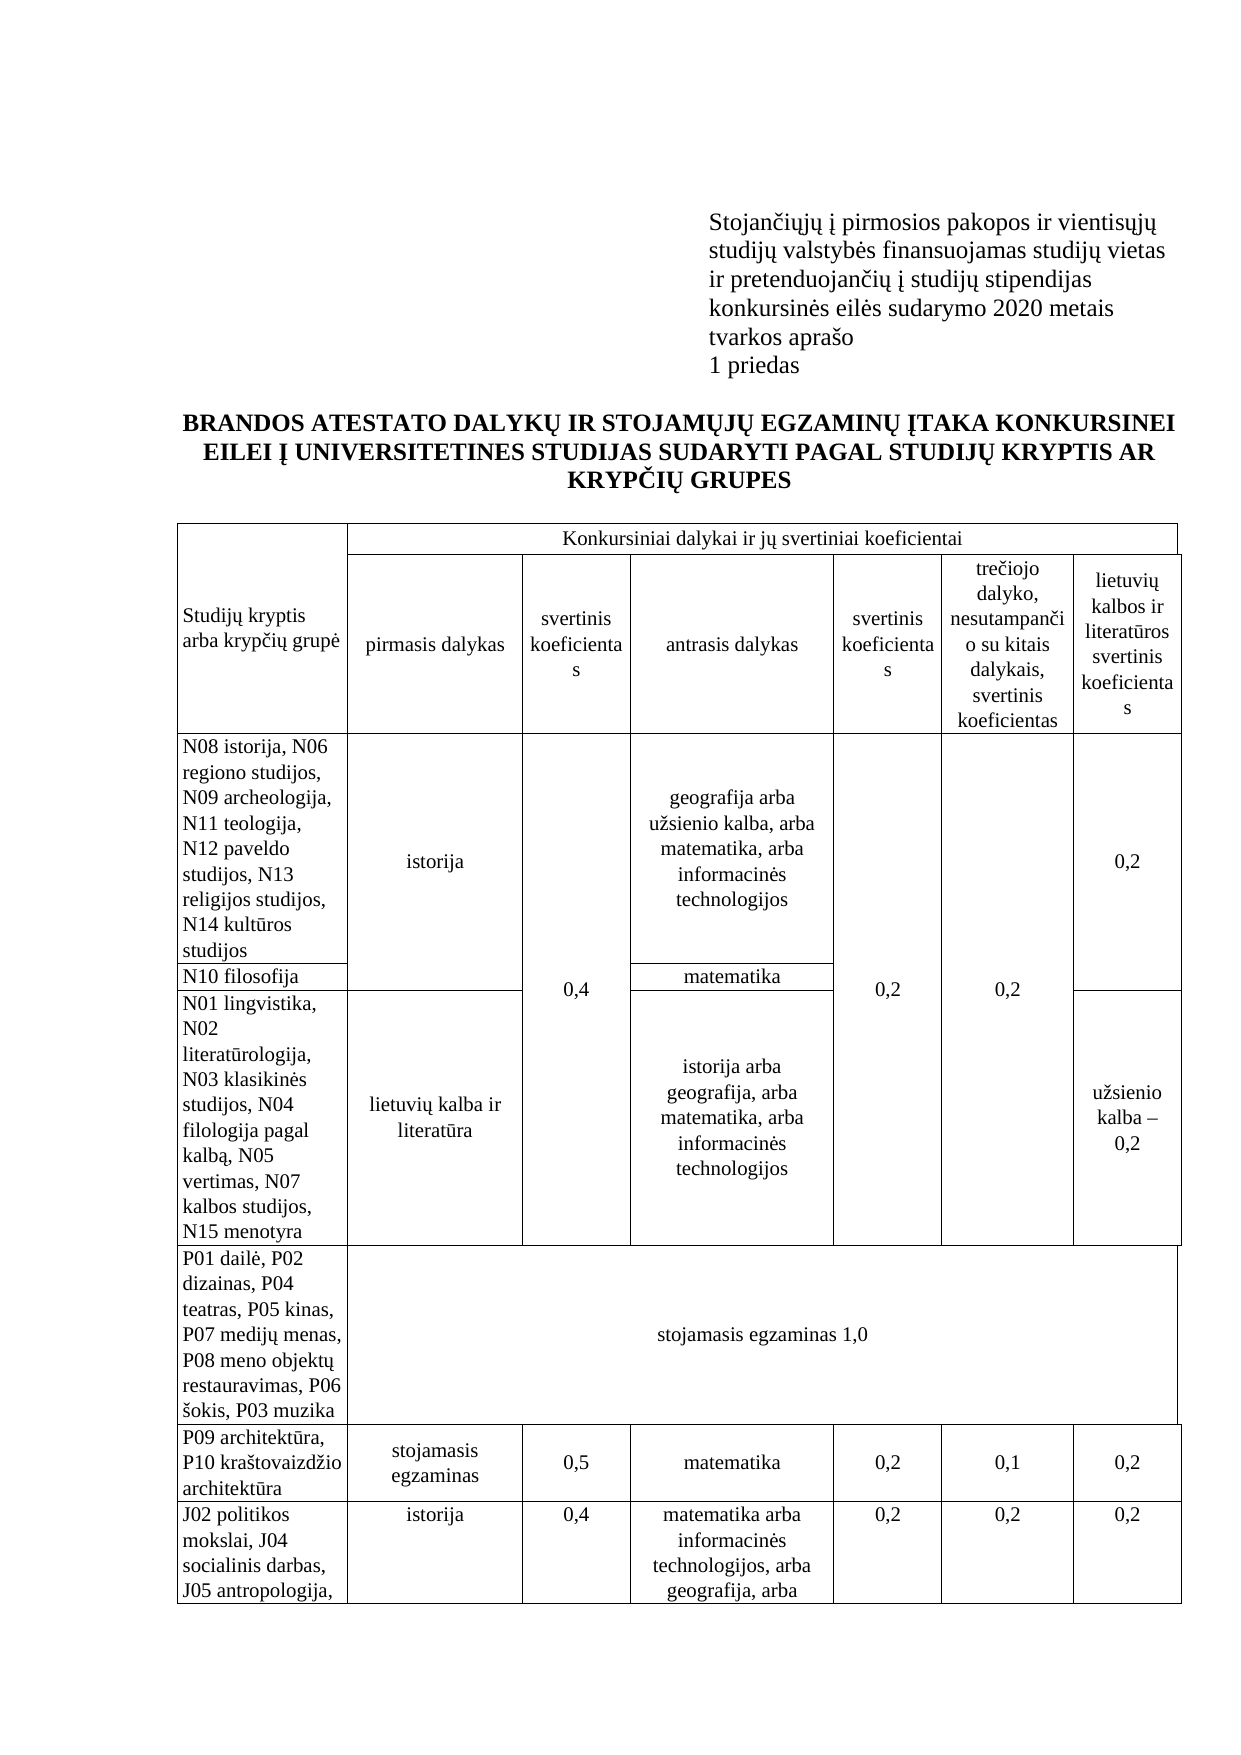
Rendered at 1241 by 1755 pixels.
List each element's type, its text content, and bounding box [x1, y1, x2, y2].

table_cell trečiojo dalyko, nesutampančio su kitais dalykais, svertinis koeficientas [942, 555, 1073, 733]
text Brandos atesTato DALYKŲ ir stojamųjų egzaminų ĮTAKA KONKURSINEI EILei Į UNIVERSITETINES STUDIJAS SUDARYtI PAGAL STUDIJŲ KRYPTIS AR KRYPČIŲ GRUPES [177, 408, 1181, 494]
table_cell stojamasis egzaminas 1,0 [348, 1246, 1177, 1424]
table_header Studijų kryptis arba krypčių grupė [178, 524, 347, 733]
table_cell 0,2 [1074, 1502, 1181, 1602]
table_cell 0,2 [834, 734, 941, 1245]
table_cell N01 lingvistika, N02 literatūrologija, N03 klasikinės studijos, N04 filologija pagal kalbą, N05 vertimas, N07 kalbos studijos, N15 menotyra [178, 991, 347, 1245]
table_cell P01 dailė, P02 dizainas, P04 teatras, P05 kinas, P07 medijų menas, P08 meno objektų restauravimas, P06 šokis, P03 muzika [178, 1246, 347, 1424]
table_cell matematika [631, 964, 833, 989]
table_cell antrasis dalykas [631, 555, 833, 733]
table_cell lietuvių kalbos ir literatūros svertinis koeficientas [1074, 555, 1181, 733]
table_cell 0,2 [1074, 734, 1181, 989]
text 1 priedas [709, 350, 1181, 379]
table_header Konkursiniai dalykai ir jų svertiniai koeficientai [348, 524, 1177, 554]
table_cell 0,2 [834, 1502, 941, 1602]
table_cell 0,2 [834, 1425, 941, 1501]
table_cell užsienio kalba – 0,2 [1074, 991, 1181, 1245]
table_cell geografija arba užsienio kalba, arba matematika, arba informacinės technologijos [631, 734, 833, 963]
table_cell svertinis koeficientas [834, 555, 941, 733]
table_cell istorija [348, 734, 522, 989]
table_cell 0,5 [523, 1425, 630, 1501]
table_cell J02 politikos mokslai, J04 socialinis darbas, J05 antropologija, [178, 1502, 347, 1602]
table_cell istorija arba geografija, arba matematika, arba informacinės technologijos [631, 991, 833, 1245]
table_cell istorija [348, 1502, 522, 1602]
table_cell matematika [631, 1425, 833, 1501]
table_cell N10 filosofija [178, 964, 347, 989]
table_cell pirmasis dalykas [348, 555, 522, 733]
table_cell 0,2 [942, 734, 1073, 1245]
table_cell P09 architektūra, P10 kraštovaizdžio architektūra [178, 1425, 347, 1501]
text konkursinės eilės sudarymo 2020 metais [709, 293, 1181, 322]
table_cell 0,4 [523, 1502, 630, 1602]
text tvarkos aprašo [709, 322, 1181, 350]
table_cell N08 istorija, N06 regiono studijos, N09 archeologija, N11 teologija, N12 paveldo studijos, N13 religijos studijos, N14 kultūros studijos [178, 734, 347, 963]
table_cell stojamasis egzaminas [348, 1425, 522, 1501]
text ir pretenduojančių į studijų stipendijas [709, 264, 1181, 293]
table_cell 0,2 [1074, 1425, 1181, 1501]
text studijų valstybės finansuojamas studijų vietas [709, 235, 1181, 264]
text Stojančiųjų į pirmosios pakopos ir vientisųjų [709, 207, 1181, 235]
table_cell 0,1 [942, 1425, 1073, 1501]
table_cell matematika arba informacinės technologijos, arba geografija, arba [631, 1502, 833, 1602]
table_cell lietuvių kalba ir literatūra [348, 991, 522, 1245]
table_cell 0,4 [523, 734, 630, 1245]
table_cell svertinis koeficientas [523, 555, 630, 733]
table_cell 0,2 [942, 1502, 1073, 1602]
